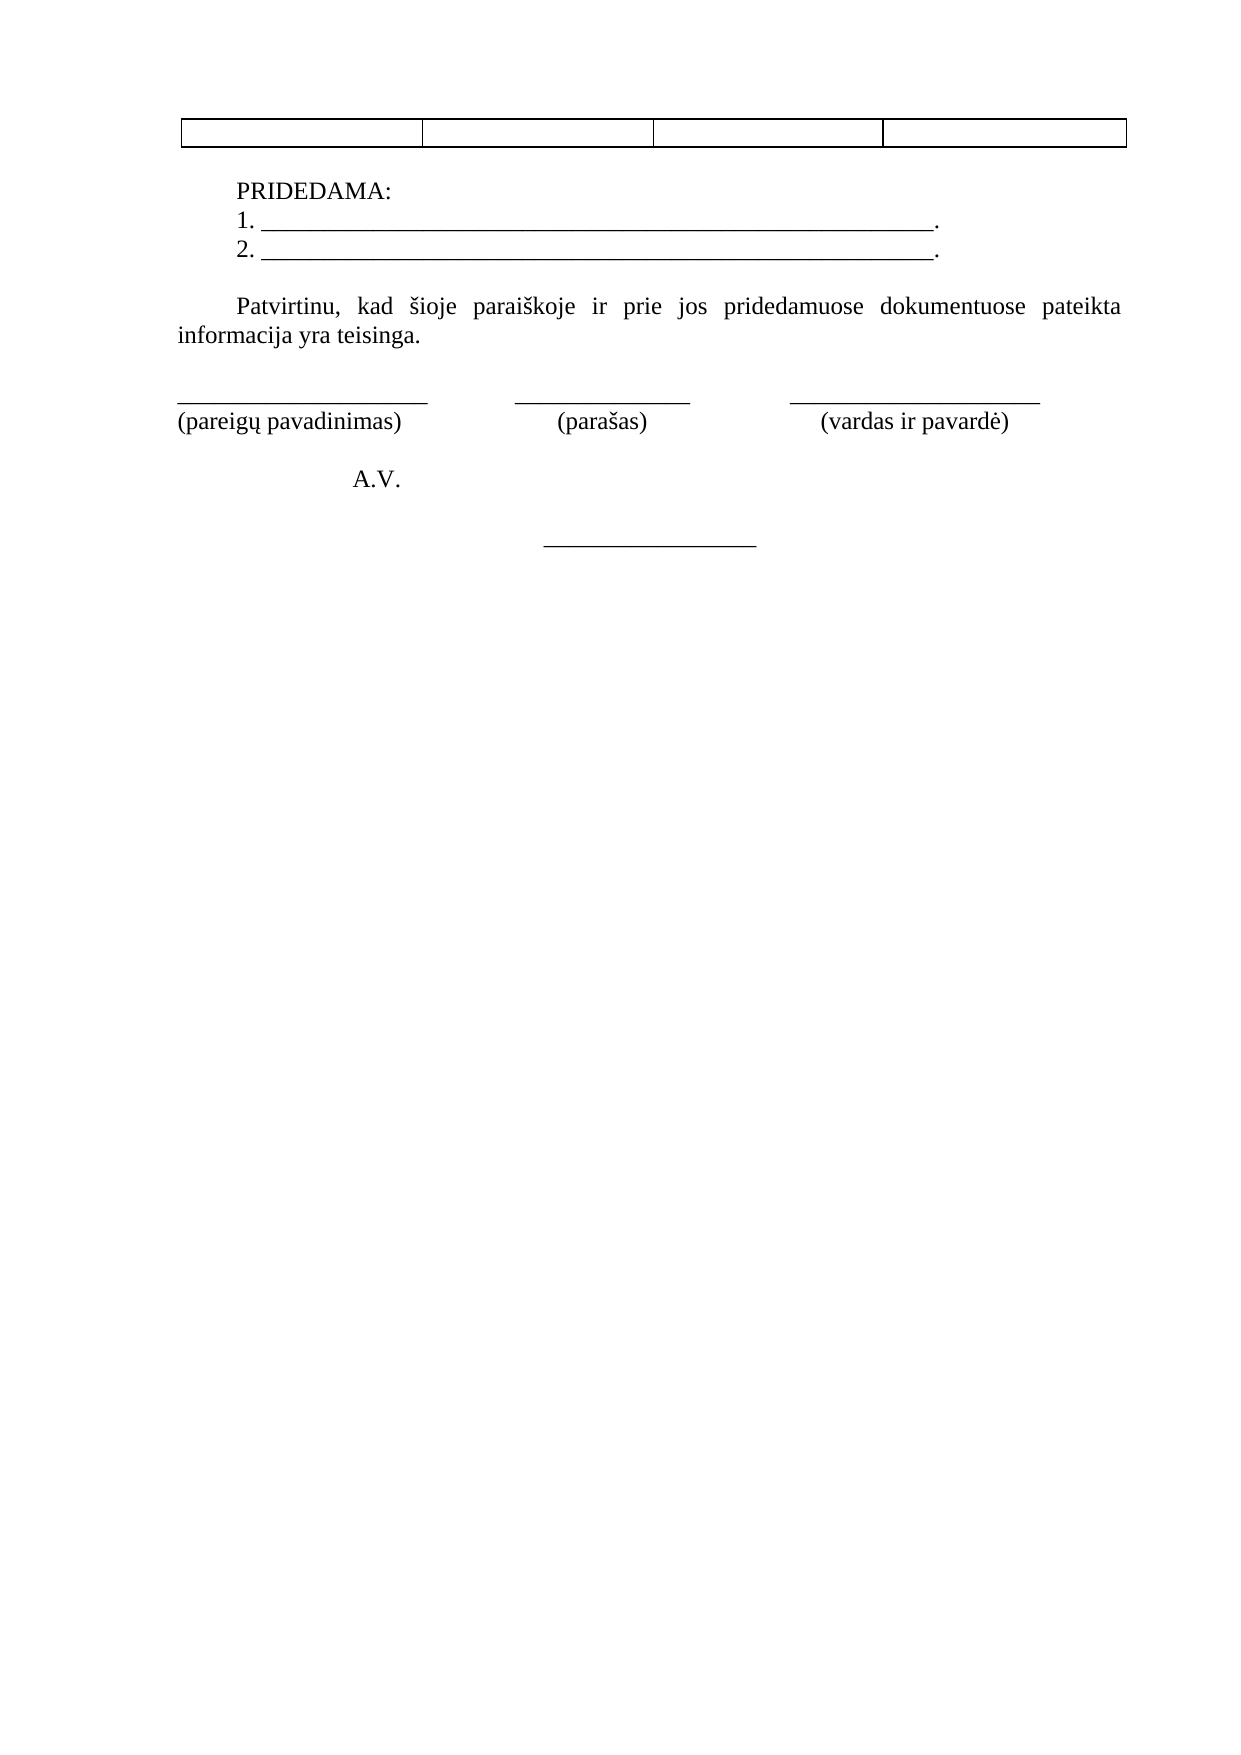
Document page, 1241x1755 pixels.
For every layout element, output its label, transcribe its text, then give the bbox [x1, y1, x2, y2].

text (pareigų pavadinimas) (parašas) (vardas ir pavardė) [177, 406, 1122, 435]
table_cell [423, 120, 653, 146]
table_cell [654, 120, 882, 146]
text A.V. [352, 464, 1122, 493]
text PRIDEDAMA: [177, 176, 1122, 205]
table_cell [884, 120, 1126, 146]
text Patvirtinu, kad šioje paraiškoje ir prie jos pridedamuose dokumentuose pateikta informacija yra teisinga. [177, 291, 1122, 349]
text ____________________ ______________ ____________________ [177, 378, 1122, 406]
text 2. . [177, 234, 1122, 263]
table_cell [182, 120, 422, 146]
text 1. . [177, 205, 1122, 234]
text _________________ [177, 521, 1122, 550]
